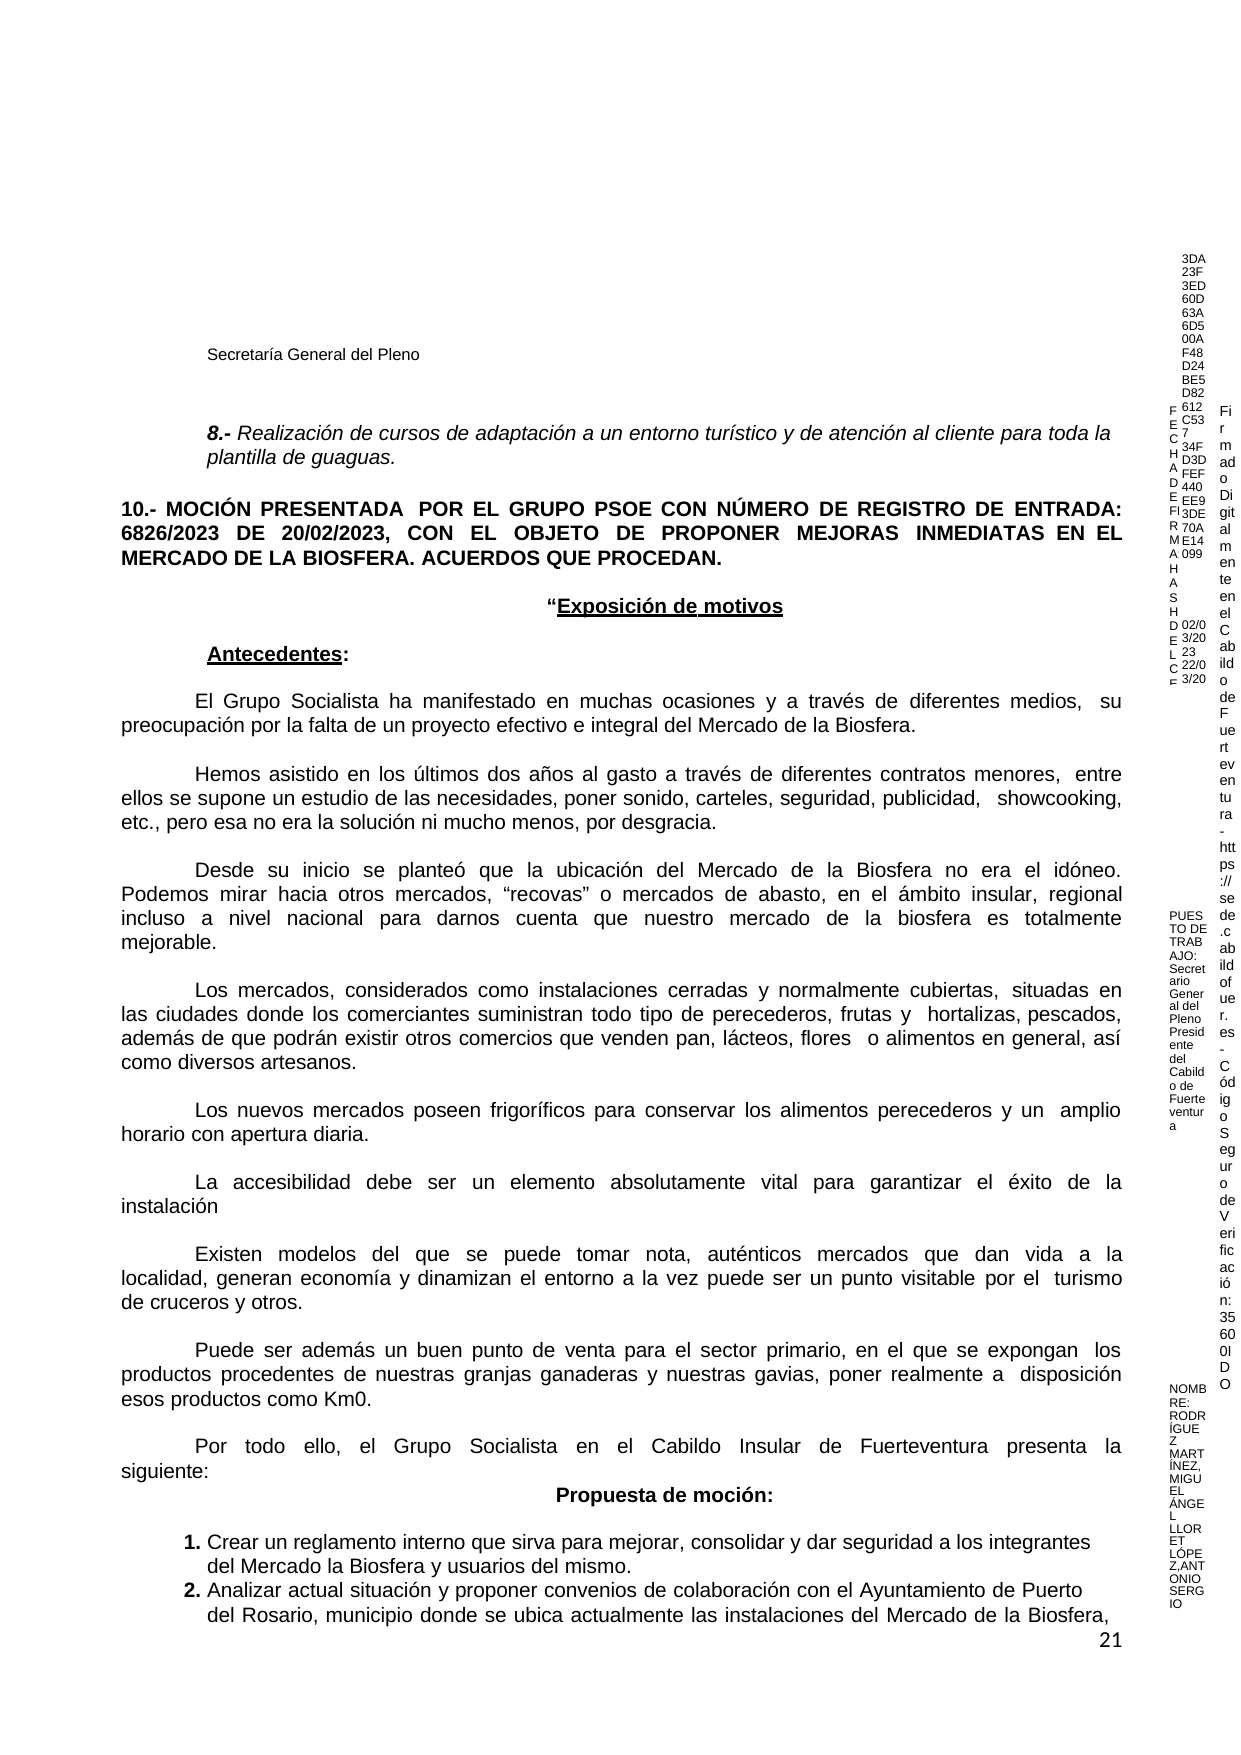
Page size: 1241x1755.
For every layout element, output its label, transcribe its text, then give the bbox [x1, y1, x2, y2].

text NOMBRE: [1169, 1383, 1209, 1410]
subtitle Propuesta de moción: [121, 1482, 1167, 1506]
text La accesibilidad debe ser un elemento absolutamente vital para garantizar el éxito de la instalación [121, 1170, 1122, 1218]
text Hemos asistido en los últimos dos años al gasto a través de diferentes contratos menores, entre ellos se supone un estudio de las necesidades, poner sonido, carteles, seguridad, publicidad, showcooking, etc., pero esa no era la solución ni mucho menos, por desgracia. [121, 761, 1123, 834]
text Firmado Digitalmente en el Cabildo de Fuerteventura - https://sede.cabildofuer.es - Código Seguro de Verificación: 35600IDOC2381E85530E5F204B8D [1219, 403, 1236, 1390]
text RODRÍGUEZ MARTÍNEZ,MIGUEL ÁNGEL LLORET LÓPEZ,ANTONIO SERGIO [1169, 1411, 1207, 1611]
text Por todo ello, el Grupo Socialista en el Cabildo Insular de Fuerteventura presenta la siguiente: [121, 1434, 1122, 1482]
text FECHA DE FIRMA: HASH DEL CERTIFICADO: [1169, 403, 1184, 684]
list Analizar actual situación y proponer convenios de colaboración con el Ayuntamiento de Puerto del Rosario, municipio donde se ubica actualmente las instalaciones del Mercado de la Biosfera, [184, 1578, 1119, 1626]
text “Exposición de motivos [542, 593, 788, 617]
text Desde su inicio se planteó que la ubicación del Mercado de la Biosfera no era el idóneo. Podemos mirar hacia otros mercados, “recovas” o mercados de abasto, en el ámbito insular, regional incluso a nivel nacional para darnos cuenta que nuestro mercado de la biosfera es totalmente mejorable. [121, 857, 1123, 954]
subtitle 10.- MOCIÓN PRESENTADA POR EL GRUPO PSOE CON NÚMERO DE REGISTRO DE ENTRADA: 6826/2023 DE 20/02/2023, CON EL OBJETO DE PROPONER MEJORAS INMEDIATAS EN EL MERCADO DE LA BIOSFERA. ACUERDOS QUE PROCEDAN. [121, 497, 1123, 569]
subtitle Antecedentes: [207, 641, 1167, 665]
text [1167, 909, 1209, 1137]
text Existen modelos del que se puede tomar nota, auténticos mercados que dan vida a la localidad, generan economía y dinamizan el entorno a la vez puede ser un punto visitable por el turismo de cruceros y otros. [121, 1242, 1123, 1314]
text Los nuevos mercados poseen frigoríficos para conservar los alimentos perecederos y un amplio horario con apertura diaria. [121, 1098, 1121, 1146]
text 8.- Realización de cursos de adaptación a un entorno turístico y de atención al cliente para toda la plantilla de guaguas. [207, 421, 1112, 469]
text 22/03/2023 [1182, 659, 1209, 685]
text Los mercados, considerados como instalaciones cerradas y normalmente cubiertas, situadas en las ciudades donde los comerciantes suministran todo tipo de perecederos, frutas y hortalizas, pescados, además de que podrán existir otros comercios que venden pan, lácteos, flores o alimentos en general, así como diversos artesanos. [121, 977, 1122, 1074]
text [1167, 1382, 1209, 1626]
text 02/03/2023 [1182, 619, 1209, 659]
text 34FD3DFEF440EE93DE70AE140996B1C6668F08F5 [1182, 441, 1209, 558]
text Secretario General del Pleno [1169, 963, 1209, 1026]
text Presidente del Cabildo de Fuerteventura [1169, 1026, 1209, 1133]
list Crear un reglamento interno que sirva para mejorar, consolidar y dar seguridad a los integrantes del Mercado la Biosfera y usuarios del mismo. [184, 1530, 1119, 1578]
text Puede ser además un buen punto de venta para el sector primario, en el que se expongan los productos procedentes de nuestras granjas ganaderas y nuestras gavias, poner realmente a disposición esos productos como Km0. [121, 1338, 1122, 1410]
subtitle [1179, 618, 1209, 685]
text PUESTO DE TRABAJO: [1169, 909, 1209, 963]
text 3DA23F3ED60D63A6D500AF48D24BE5D82612C537 [1182, 252, 1209, 441]
text El Grupo Socialista ha manifestado en muchas ocasiones y a través de diferentes medios, su preocupación por la falta de un proyecto efectivo e integral del Mercado de la Biosfera. [121, 689, 1123, 737]
